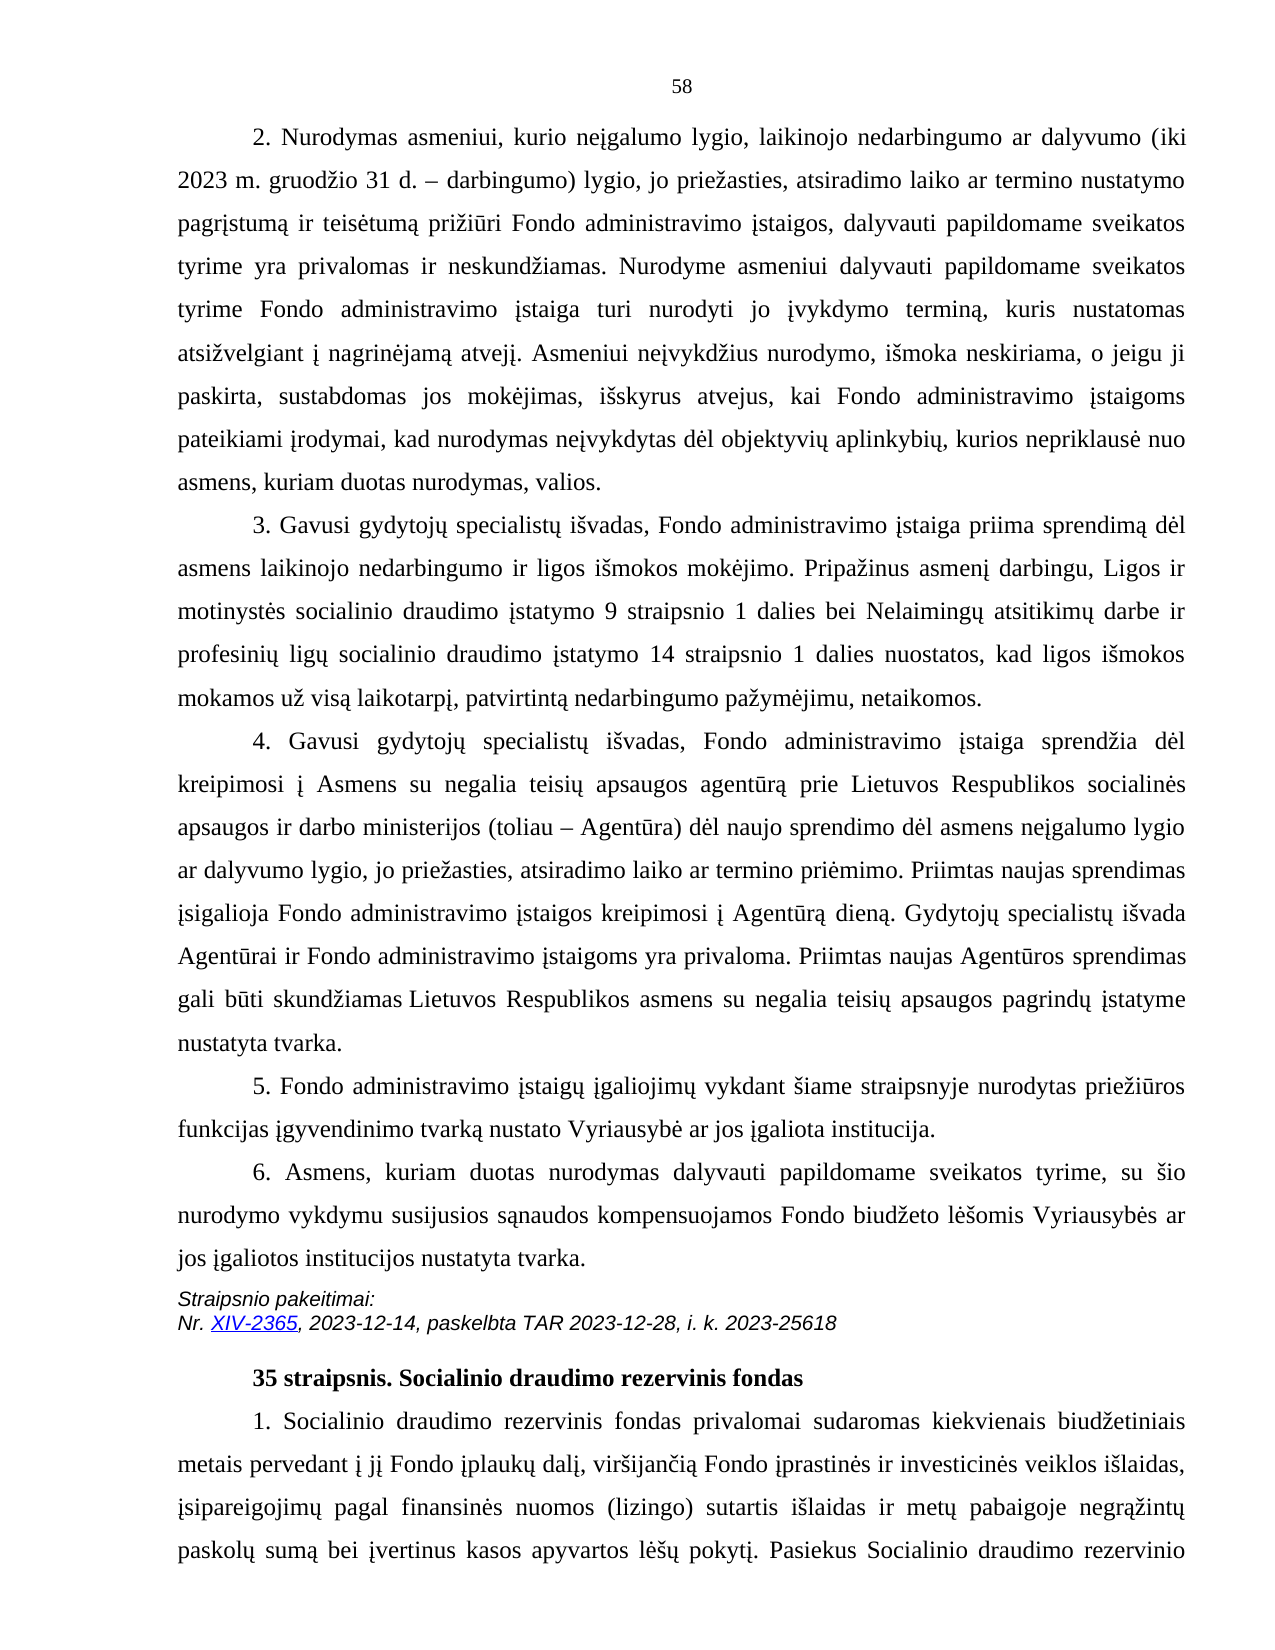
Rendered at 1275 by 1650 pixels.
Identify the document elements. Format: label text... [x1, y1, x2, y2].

text 2. Nurodymas asmeniui, kurio neįgalumo lygio, laikinojo nedarbingumo ar dalyvumo (iki 2023 m. gruodžio 31 d. – darbingumo) lygio, jo priežasties, atsiradimo laiko ar termino nustatymo pagrįstumą ir teisėtumą prižiūri Fondo administravimo įstaigos, dalyvauti papildomame sveikatos tyrime yra privalomas ir neskundžiamas. Nurodyme asmeniui dalyvauti papildomame sveikatos tyrime Fondo administravimo įstaiga turi nurodyti jo įvykdymo terminą, kuris nustatomas atsižvelgiant į nagrinėjamą atvejį. Asmeniui neįvykdžius nurodymo, išmoka neskiriama, o jeigu ji paskirta, sustabdomas jos mokėjimas, išskyrus atvejus, kai Fondo administravimo įstaigoms pateikiami įrodymai, kad nurodymas neįvykdytas dėl objektyvių aplinkybių, kurios nepriklausė nuo asmens, kuriam duotas nurodymas, valios. [177, 122, 1186, 496]
text 6. Asmens, kuriam duotas nurodymas dalyvauti papildomame sveikatos tyrime, su šio nurodymo vykdymu susijusios sąnaudos kompensuojamos Fondo biudžeto lėšomis Vyriausybės ar jos įgaliotos institucijos nustatyta tvarka. [177, 1157, 1186, 1272]
text 1. Socialinio draudimo rezervinis fondas privalomai sudaromas kiekvienais biudžetiniais metais pervedant į jį Fondo įplaukų dalį, viršijančią Fondo įprastinės ir investicinės veiklos išlaidas, įsipareigojimų pagal finansinės nuomos (lizingo) sutartis išlaidas ir metų pabaigoje negrąžintų paskolų sumą bei įvertinus kasos apyvartos lėšų pokytį. Pasiekus Socialinio draudimo rezervinio [177, 1406, 1186, 1564]
text 5. Fondo administravimo įstaigų įgaliojimų vykdant šiame straipsnyje nurodytas priežiūros funkcijas įgyvendinimo tvarką nustato Vyriausybė ar jos įgaliota institucija. [177, 1071, 1186, 1143]
text 3. Gavusi gydytojų specialistų išvadas, Fondo administravimo įstaiga priima sprendimą dėl asmens laikinojo nedarbingumo ir ligos išmokos mokėjimo. Pripažinus asmenį darbingu, Ligos ir motinystės socialinio draudimo įstatymo 9 straipsnio 1 dalies bei Nelaimingų atsitikimų darbe ir profesinių ligų socialinio draudimo įstatymo 14 straipsnio 1 dalies nuostatos, kad ligos išmokos mokamos už visą laikotarpį, patvirtintą nedarbingumo pažymėjimu, netaikomos. [177, 510, 1186, 711]
text Nr. XIV-2365, 2023-12-14, paskelbta TAR 2023-12-28, i. k. 2023-25618 [177, 1310, 1186, 1334]
text 35 straipsnis. Socialinio draudimo rezervinis fondas [177, 1363, 1186, 1392]
text 4. Gavusi gydytojų specialistų išvadas, Fondo administravimo įstaiga sprendžia dėl kreipimosi į Asmens su negalia teisių apsaugos agentūrą prie Lietuvos Respublikos socialinės apsaugos ir darbo ministerijos (toliau – Agentūra) dėl naujo sprendimo dėl asmens neįgalumo lygio ar dalyvumo lygio, jo priežasties, atsiradimo laiko ar termino priėmimo. Priimtas naujas sprendimas įsigalioja Fondo administravimo įstaigos kreipimosi į Agentūrą dieną. Gydytojų specialistų išvada Agentūrai ir Fondo administravimo įstaigoms yra privaloma. Priimtas naujas Agentūros sprendimas gali būti skundžiamas Lietuvos Respublikos asmens su negalia teisių apsaugos pagrindų įstatyme nustatyta tvarka. [177, 726, 1186, 1056]
text Straipsnio pakeitimai: [177, 1286, 1186, 1310]
